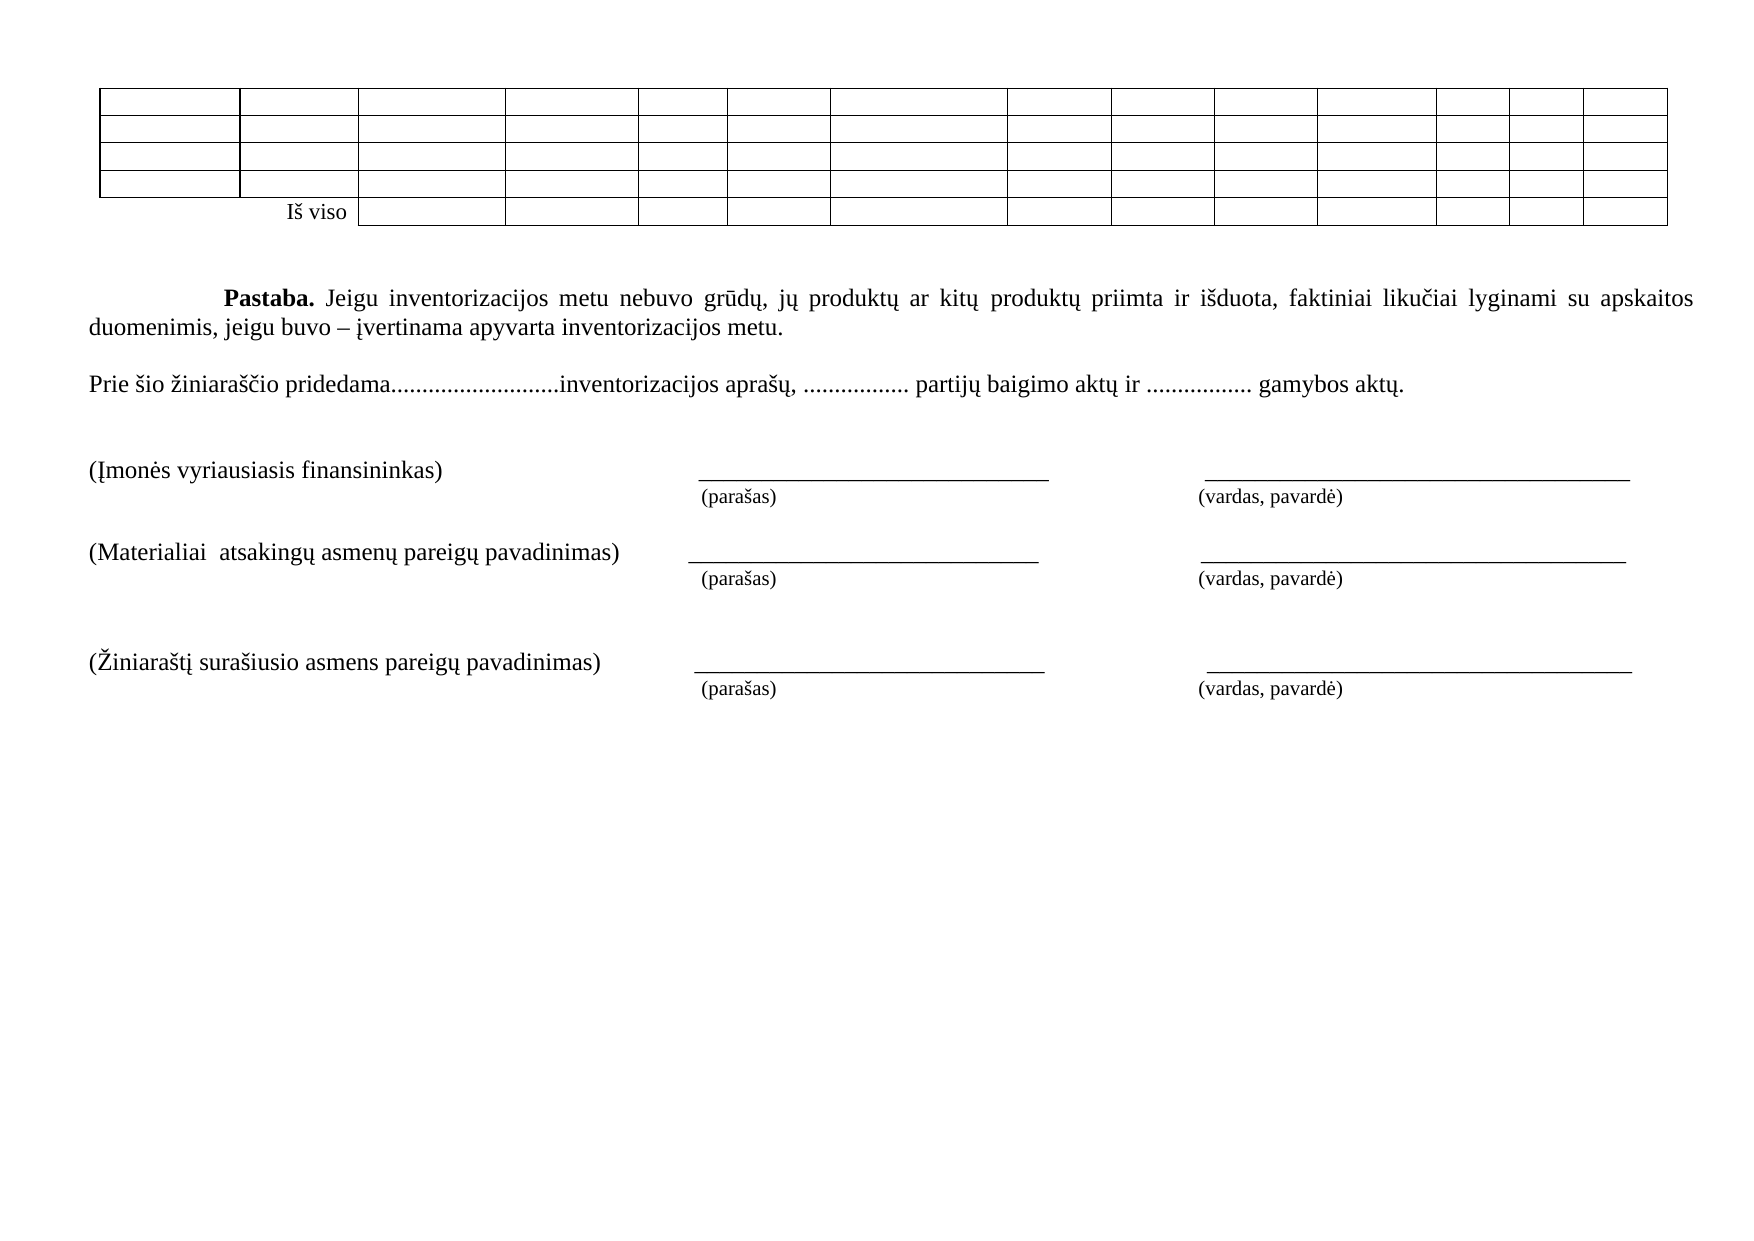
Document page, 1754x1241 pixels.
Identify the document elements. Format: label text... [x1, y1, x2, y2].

table_cell [831, 143, 1007, 170]
table_cell [1318, 171, 1436, 197]
text Pastaba. Jeigu inventorizacijos metu nebuvo grūdų, jų produktų ar kitų produktų priimta ir išduota, faktiniai likučiai lyginami su apskaitos duomenimis, jeigu buvo – įvertinama apyvarta inventorizacijos metu. [89, 283, 1695, 341]
table_cell [1008, 143, 1111, 170]
table_cell [1437, 143, 1509, 170]
table_cell [1510, 116, 1583, 142]
table_cell [1008, 116, 1111, 142]
table_cell [241, 116, 358, 142]
table_cell [359, 116, 505, 142]
table_cell [1112, 171, 1214, 197]
table_cell [1584, 198, 1667, 224]
table_cell [1584, 171, 1667, 197]
table_cell [506, 171, 638, 197]
table_cell [1437, 116, 1509, 142]
table_cell [100, 198, 240, 224]
table_cell [831, 171, 1007, 197]
table_cell [639, 143, 727, 170]
text (Žiniaraštį surašiusio asmens pareigų pavadinimas) ____________________________ __________________________________ [89, 647, 1695, 676]
table_cell [1318, 143, 1436, 170]
text Prie šio žiniaraščio pridedama...........................inventorizacijos aprašų, ................. partijų baigimo aktų ir ................. gamybos aktų. [89, 369, 1695, 398]
table_cell [1318, 198, 1436, 224]
table_cell [639, 116, 727, 142]
table_cell [1510, 143, 1583, 170]
table_cell [1215, 116, 1317, 142]
table_cell [1215, 198, 1317, 224]
table_cell [359, 198, 505, 224]
table_cell [728, 89, 830, 115]
table_cell [101, 116, 239, 142]
table_cell [1510, 89, 1583, 115]
table_cell Iš viso [240, 198, 358, 224]
table_cell [639, 198, 727, 224]
table_cell [1318, 116, 1436, 142]
table_cell [1112, 116, 1214, 142]
table_cell [359, 143, 505, 170]
table_cell [728, 143, 830, 170]
table_cell [639, 171, 727, 197]
table_cell [1215, 143, 1317, 170]
table_cell [359, 89, 505, 115]
table_cell [1584, 116, 1667, 142]
table_cell [1215, 89, 1317, 115]
table_cell [1215, 171, 1317, 197]
table_cell [1437, 198, 1509, 224]
table_cell [728, 116, 830, 142]
text (parašas) (vardas, pavardė) [89, 566, 1695, 590]
table_cell [1510, 198, 1583, 224]
table_cell [1112, 198, 1214, 224]
table_cell [1008, 198, 1111, 224]
table_cell [241, 171, 358, 197]
table_cell [241, 89, 358, 115]
text (Įmonės vyriausiasis finansininkas) ____________________________ __________________________________ [89, 456, 1695, 484]
table_cell [101, 143, 239, 170]
table_cell [1008, 89, 1111, 115]
text (parašas) (vardas, pavardė) [89, 676, 1695, 700]
table_cell [831, 116, 1007, 142]
table_cell [1437, 171, 1509, 197]
table_cell [639, 89, 727, 115]
table_cell [1437, 89, 1509, 115]
table_cell [728, 171, 830, 197]
text (parašas) (vardas, pavardė) [89, 484, 1695, 508]
table_cell [241, 143, 358, 170]
table_cell [831, 198, 1007, 224]
table_cell [506, 116, 638, 142]
table_cell [1008, 171, 1111, 197]
table_cell [359, 171, 505, 197]
table_cell [506, 198, 638, 224]
table_cell [831, 89, 1007, 115]
table_cell [1112, 89, 1214, 115]
table_cell [1318, 89, 1436, 115]
table_cell [506, 89, 638, 115]
table_cell [728, 198, 830, 224]
table_cell [1112, 143, 1214, 170]
table_cell [101, 89, 239, 115]
text (Materialiai atsakingų asmenų pareigų pavadinimas) ____________________________ __________________________________ [89, 537, 1695, 566]
table_cell [101, 171, 239, 197]
table_cell [1584, 89, 1667, 115]
table_cell [506, 143, 638, 170]
table_cell [1584, 143, 1667, 170]
table_cell [1510, 171, 1583, 197]
